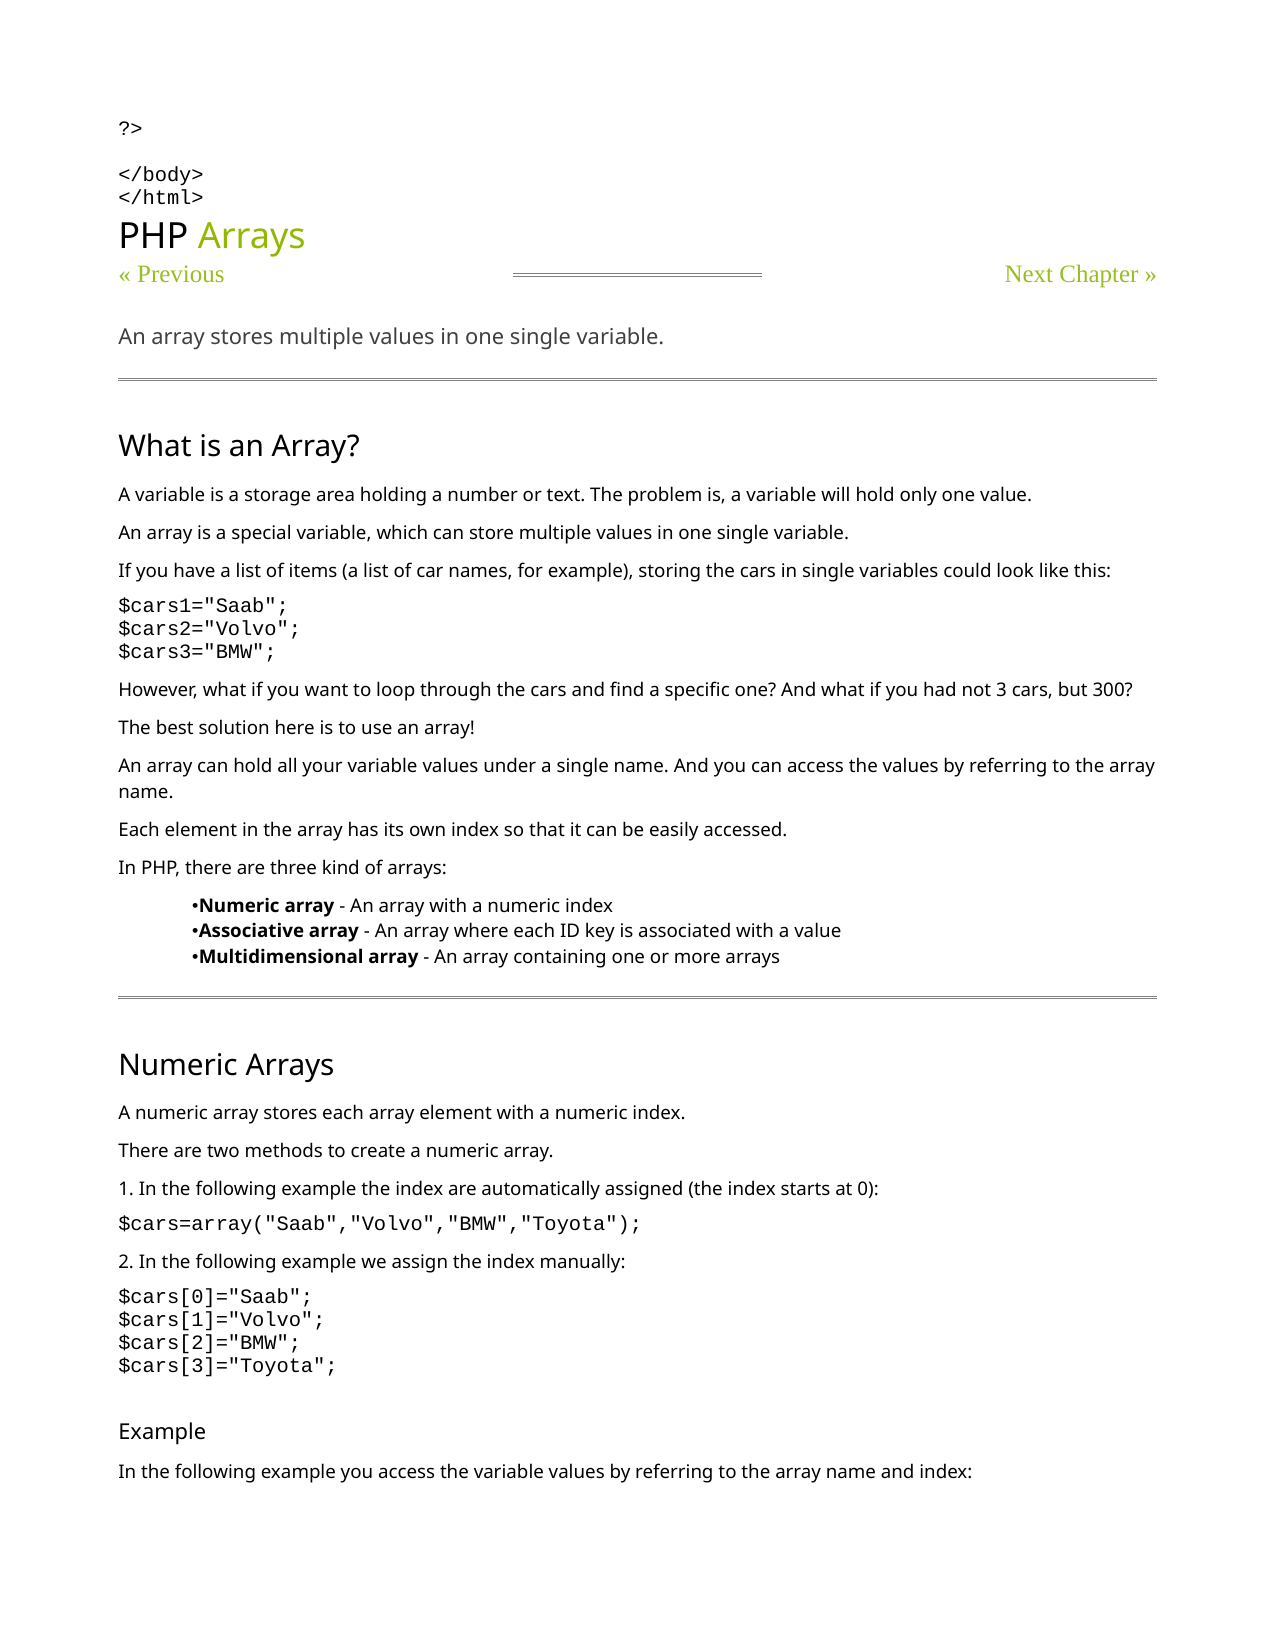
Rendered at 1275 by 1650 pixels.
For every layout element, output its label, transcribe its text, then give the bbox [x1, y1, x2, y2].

text There are two methods to create a numeric array. [118, 1137, 1157, 1163]
text The best solution here is to use an array! [118, 715, 1157, 740]
text However, what if you want to loop through the cars and find a specific one? And what if you had not 3 cars, but 300? [118, 677, 1157, 702]
text Each element in the array has its own index so that it can be easily accessed. [118, 816, 1157, 842]
subtitle Numeric Arrays [118, 1043, 1157, 1083]
subtitle What is an Array? [118, 425, 1157, 465]
text $cars1="Saab"; $cars2="Volvo"; $cars3="BMW"; [118, 595, 1157, 664]
text 1. In the following example the index are automatically assigned (the index starts at 0): [118, 1175, 1157, 1201]
subtitle PHP Arrays [118, 210, 1157, 259]
subtitle Example [118, 1416, 1157, 1446]
list Associative array - An array where each ID key is associated with a value [118, 918, 1157, 943]
text $cars=array("Saab","Volvo","BMW","Toyota"); [118, 1213, 1157, 1236]
text If you have a list of items (a list of car names, for example), storing the cars in single variables could look like this: [118, 557, 1157, 583]
text A numeric array stores each array element with a numeric index. [118, 1099, 1157, 1125]
text In PHP, there are three kind of arrays: [118, 854, 1157, 880]
text ?> </body> </html> [118, 118, 1157, 210]
list Multidimensional array - An array containing one or more arrays [118, 943, 1157, 969]
text An array is a special variable, which can store multiple values in one single variable. [118, 519, 1157, 544]
text A variable is a storage area holding a number or text. The problem is, a variable will hold only one value. [118, 481, 1157, 507]
text An array can hold all your variable values under a single name. And you can access the values by referring to the array name. [118, 753, 1157, 804]
text An array stores multiple values in one single variable. [118, 321, 1157, 351]
text 2. In the following example we assign the index manually: [118, 1249, 1157, 1274]
text Next Chapter » [762, 259, 1157, 288]
text In the following example you access the variable values by referring to the array name and index: [118, 1459, 1157, 1484]
list Numeric array - An array with a numeric index [118, 892, 1157, 918]
text « Previous [118, 259, 513, 288]
text $cars[0]="Saab"; $cars[1]="Volvo"; $cars[2]="BMW"; $cars[3]="Toyota"; [118, 1287, 1157, 1379]
